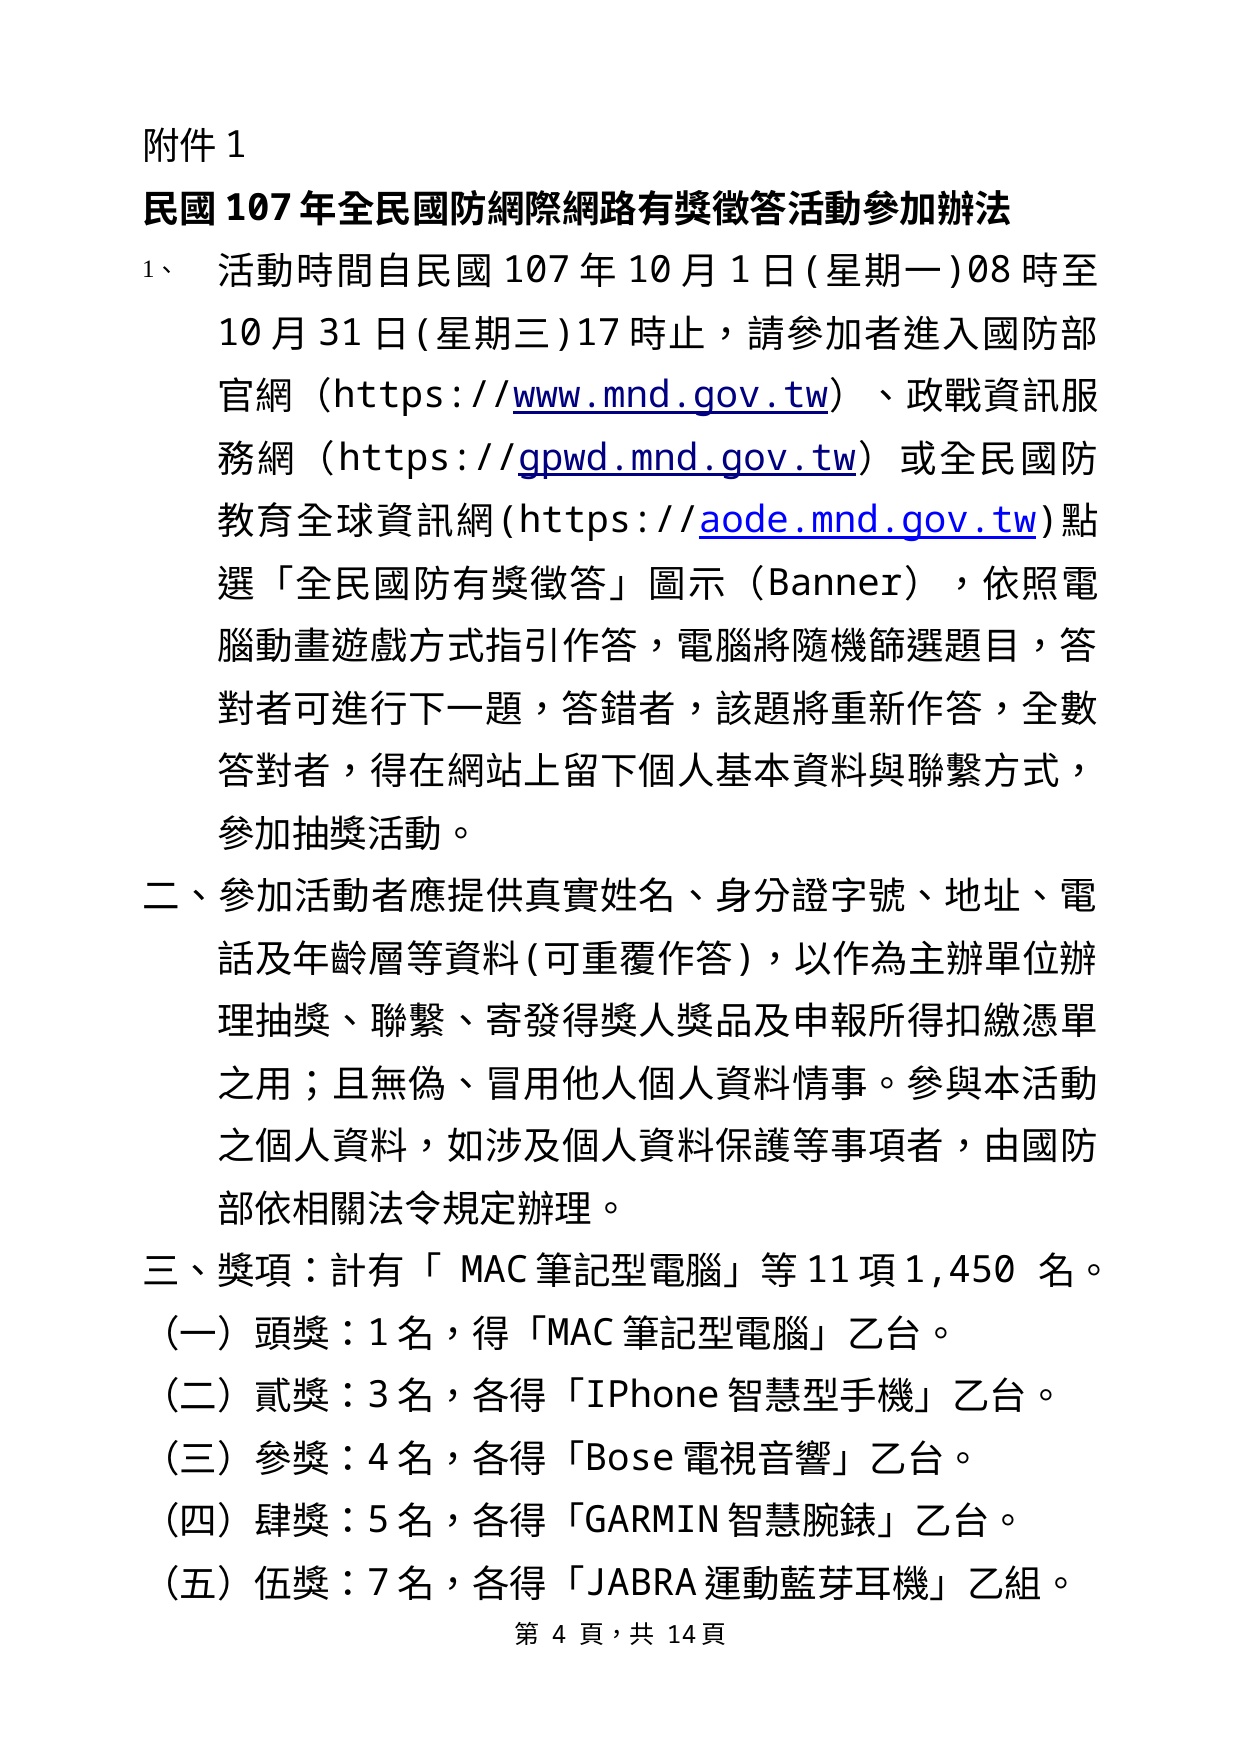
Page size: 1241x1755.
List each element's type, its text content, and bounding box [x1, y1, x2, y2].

text 二、參加活動者應提供真實姓名、身分證字號、地址、電話及年齡層等資料(可重覆作答)，以作為主辦單位辦理抽獎、聯繫、寄發得獎人獎品及申報所得扣繳憑單之用；且無偽、冒用他人個人資料情事。參與本活動之個人資料，如涉及個人資料保護等事項者，由國防部依相關法令規定辦理。 [142, 852, 1098, 1227]
text （三）參獎：4名，各得「Bose電視音響」乙台。 [142, 1414, 1098, 1477]
text 三、獎項：計有「 MAC筆記型電腦」等11項1,450 名。 [142, 1227, 1098, 1289]
text （四）肆獎：5名，各得「GARMIN智慧腕錶」乙台。 [142, 1477, 1098, 1539]
text 附件1 [142, 102, 1098, 164]
text （五）伍獎：7名，各得「JABRA運動藍芽耳機」乙組。 [142, 1539, 1098, 1602]
text （一）頭獎：1名，得「MAC筆記型電腦」乙台。 [142, 1289, 1098, 1352]
text 民國107年全民國防網際網路有獎徵答活動參加辦法 [142, 164, 1098, 227]
list 活動時間自民國107年10月1日(星期一)08時至10月31日(星期三)17時止，請參加者進入國防部官網（https://www.mnd.gov.tw）、政戰資訊服務網（https://gpwd.mnd.gov.tw）或全民國防教育全球資訊網(https://aode.mnd.gov.tw)點選「全民國防有獎徵答」圖示（Banner），依照電腦動畫遊戲方式指引作答，電腦將隨機篩選題目，答對者可進行下一題，答錯者，該題將重新作答，全數答對者，得在網站上留下個人基本資料與聯繫方式，參加抽獎活動。 [142, 227, 1098, 852]
text （二）貳獎：3名，各得「IPhone智慧型手機」乙台。 [142, 1352, 1098, 1414]
